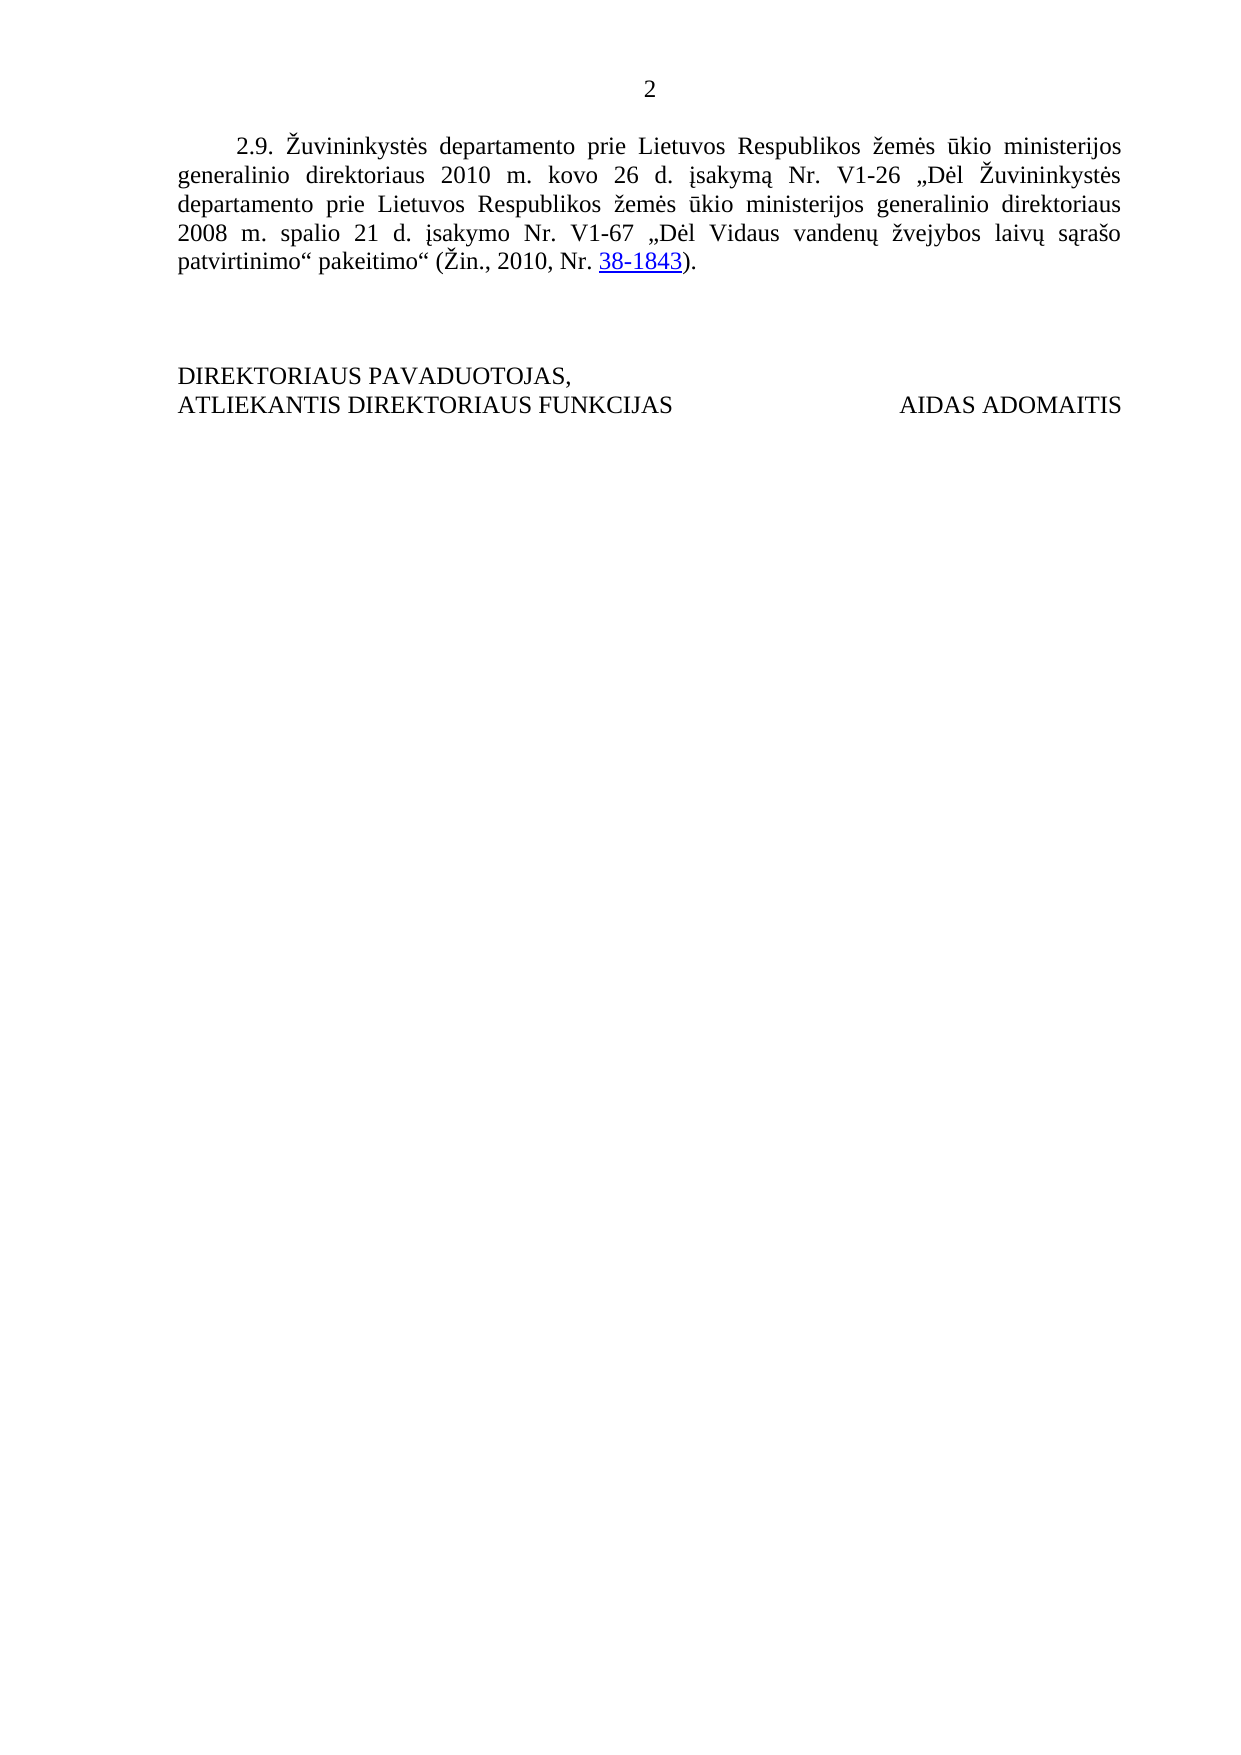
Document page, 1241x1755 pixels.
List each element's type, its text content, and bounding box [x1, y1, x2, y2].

text 2.9. Žuvininkystės departamento prie Lietuvos Respublikos žemės ūkio ministerijos generalinio direktoriaus 2010 m. kovo 26 d. įsakymą Nr. V1-26 „Dėl Žuvininkystės departamento prie Lietuvos Respublikos žemės ūkio ministerijos generalinio direktoriaus 2008 m. spalio 21 d. įsakymo Nr. V1-67 „Dėl Vidaus vandenų žvejybos laivų sąrašo patvirtinimo“ pakeitimo“ (Žin., 2010, Nr. 38-1843). [177, 131, 1122, 275]
text atliekantis direktoriaus funkcijas Aidas Adomaitis [177, 390, 1122, 419]
text Direktoriaus pavaduotojas, [177, 361, 1122, 390]
